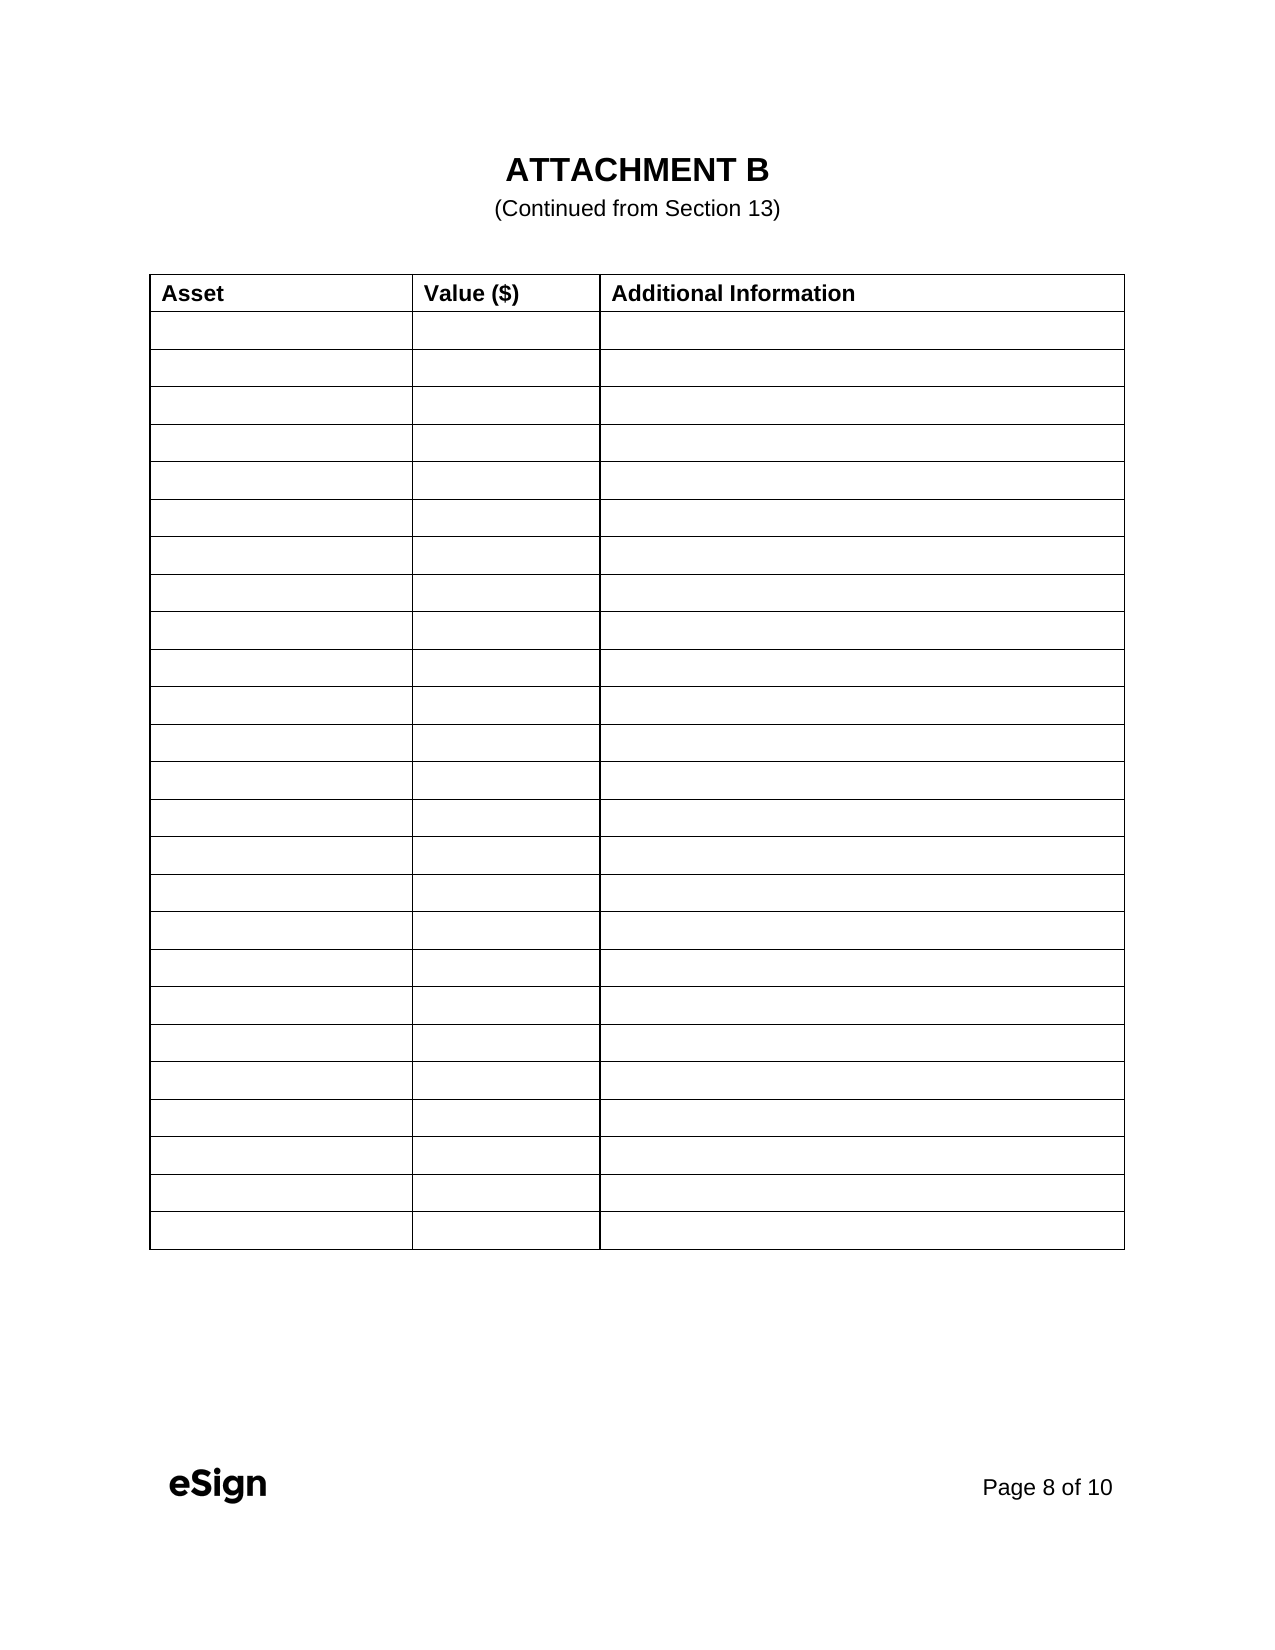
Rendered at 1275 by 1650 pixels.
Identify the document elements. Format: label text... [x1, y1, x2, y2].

table_cell [413, 350, 599, 386]
table_cell [151, 462, 412, 499]
table_cell [151, 1100, 412, 1136]
table_header Asset [151, 275, 412, 311]
table_cell [413, 500, 599, 536]
subtitle ATTACHMENT B [150, 150, 1125, 188]
table_cell [601, 800, 1124, 836]
table_cell [151, 1175, 412, 1211]
table_cell [601, 1137, 1124, 1174]
table_cell [413, 425, 599, 461]
table_header Additional Information [601, 275, 1124, 311]
table_cell [151, 987, 412, 1024]
text (Continued from Section 13) [150, 195, 1125, 221]
table_cell [151, 575, 412, 611]
table_cell [601, 1100, 1124, 1136]
table_header Value ($) [413, 275, 599, 311]
table_cell [151, 537, 412, 574]
table_cell [151, 875, 412, 911]
table_cell [601, 987, 1124, 1024]
table_cell [601, 425, 1124, 461]
table_cell [601, 950, 1124, 986]
table_cell [151, 1062, 412, 1099]
table_cell [151, 612, 412, 649]
table_cell [601, 725, 1124, 761]
table_cell [601, 312, 1124, 349]
table_cell [601, 762, 1124, 799]
table_cell [413, 1137, 599, 1174]
table_cell [151, 350, 412, 386]
table_cell [151, 687, 412, 724]
table_cell [601, 537, 1124, 574]
table_cell [413, 1212, 599, 1249]
table_cell [151, 950, 412, 986]
table_cell [601, 612, 1124, 649]
table_cell [413, 575, 599, 611]
table_cell [151, 650, 412, 686]
table_cell [413, 387, 599, 424]
table_cell [151, 837, 412, 874]
table_cell [151, 762, 412, 799]
table_cell [413, 312, 599, 349]
table_cell [413, 837, 599, 874]
table_cell [601, 687, 1124, 724]
table_cell [413, 1175, 599, 1211]
table_cell [601, 1175, 1124, 1211]
table_cell [601, 837, 1124, 874]
table_cell [413, 800, 599, 836]
table_cell [601, 875, 1124, 911]
table_cell [151, 1137, 412, 1174]
table_cell [601, 1212, 1124, 1249]
table_cell [151, 425, 412, 461]
table_cell [413, 762, 599, 799]
table_cell [413, 1025, 599, 1061]
table_cell [413, 537, 599, 574]
table_cell [151, 1025, 412, 1061]
table_cell [151, 500, 412, 536]
table_cell [601, 650, 1124, 686]
table_cell [413, 875, 599, 911]
table_cell [151, 387, 412, 424]
table_cell [151, 912, 412, 949]
table_cell [151, 725, 412, 761]
table_cell [151, 800, 412, 836]
table_cell [601, 500, 1124, 536]
table_cell [601, 350, 1124, 386]
table_cell [413, 987, 599, 1024]
table_cell [601, 462, 1124, 499]
table_cell [601, 1062, 1124, 1099]
table_cell [413, 950, 599, 986]
table_cell [601, 912, 1124, 949]
table_cell [413, 725, 599, 761]
table_cell [413, 462, 599, 499]
table_cell [601, 387, 1124, 424]
table_cell [413, 912, 599, 949]
table_cell [413, 1100, 599, 1136]
table_cell [151, 1212, 412, 1249]
table_cell [413, 1062, 599, 1099]
table_cell [151, 312, 412, 349]
table_cell [413, 612, 599, 649]
table_cell [601, 575, 1124, 611]
table_cell [601, 1025, 1124, 1061]
table_cell [413, 650, 599, 686]
table_cell [413, 687, 599, 724]
